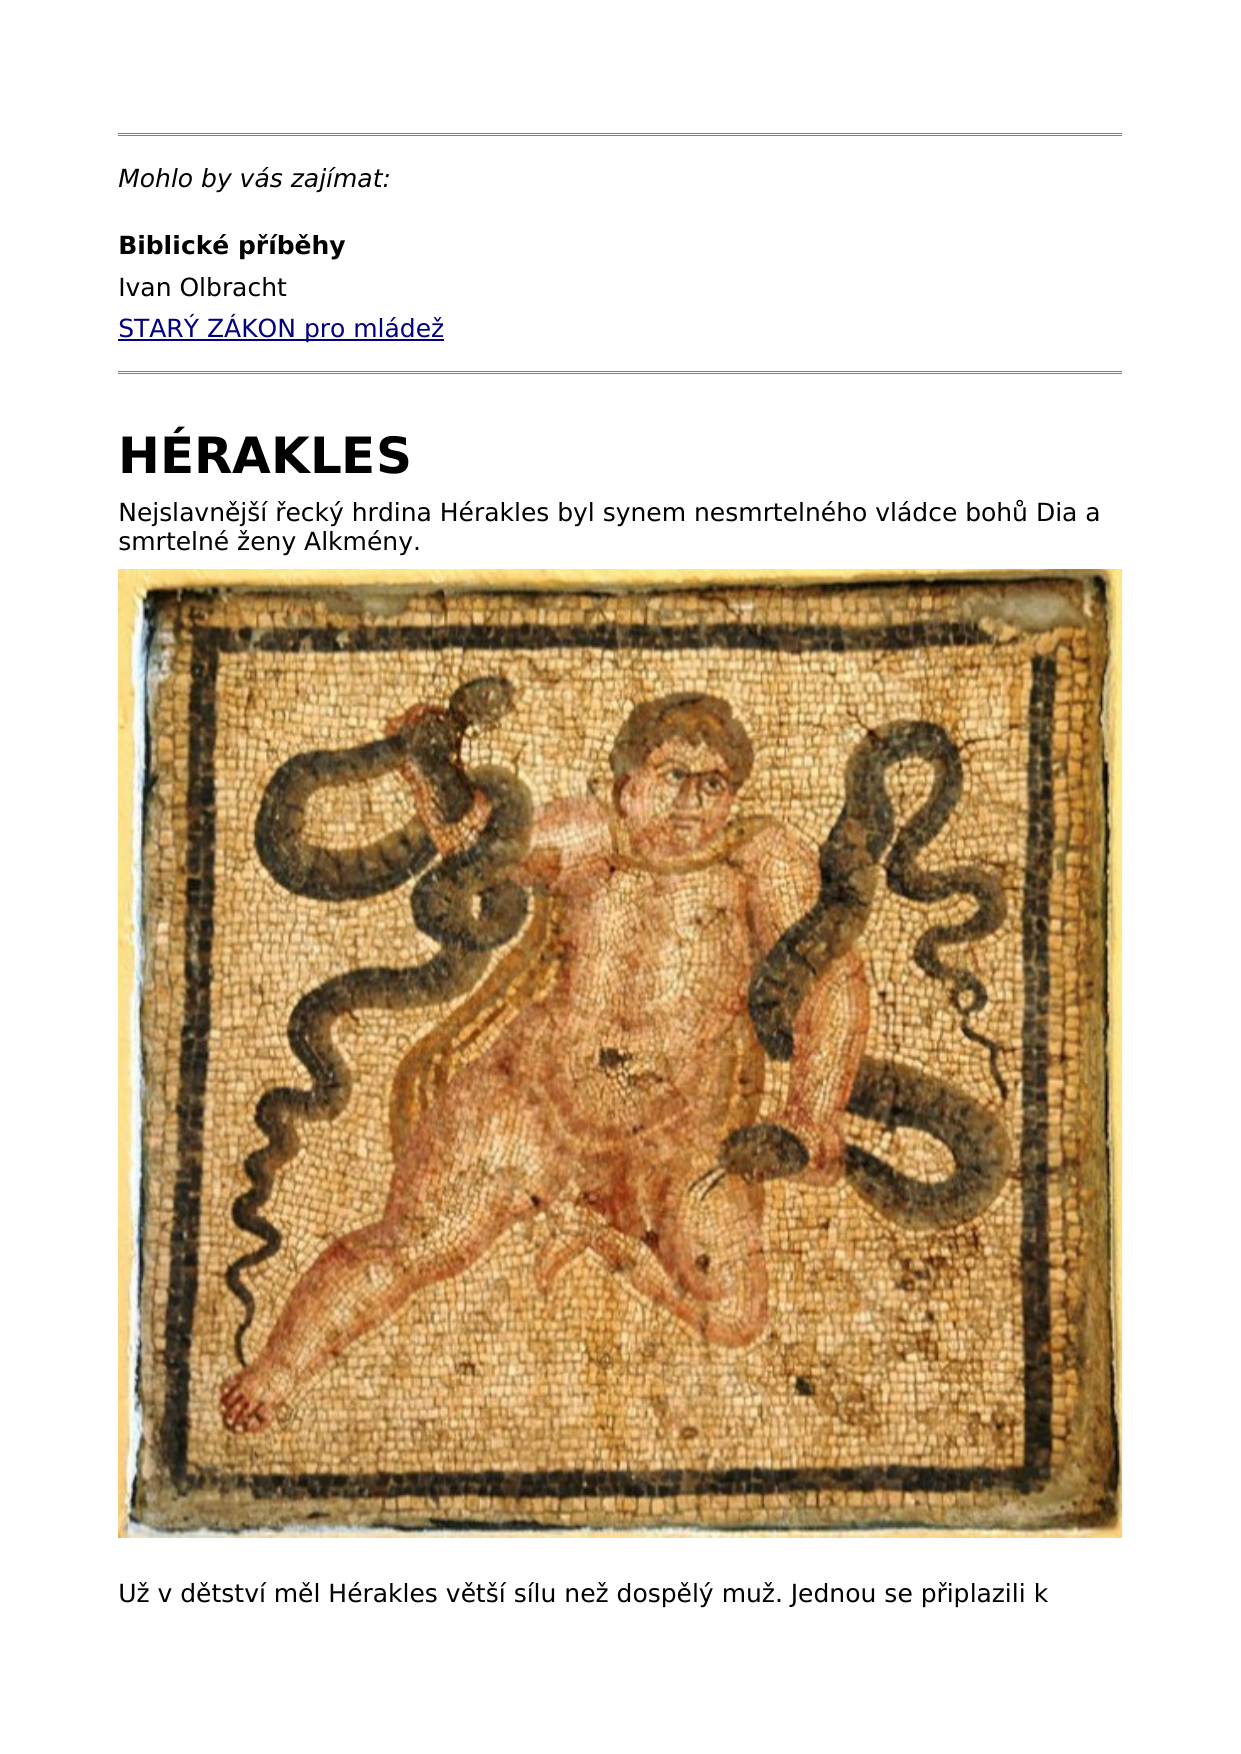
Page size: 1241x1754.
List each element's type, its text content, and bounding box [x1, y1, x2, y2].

subtitle HÉRAKLES [118, 427, 1122, 486]
subtitle Biblické příběhy [118, 231, 1122, 260]
text Už v dětství měl Hérakles větší sílu než dospělý muž. Jednou se připlazili k [118, 1579, 1122, 1608]
text STARÝ ZÁKON pro mládež [118, 314, 1122, 344]
picture [118, 569, 1123, 1538]
text Mohlo by vás zajímat: [118, 164, 1122, 194]
text Ivan Olbracht [118, 273, 1122, 302]
text Nejslavnější řecký hrdina Hérakles byl synem nesmrtelného vládce bohů Dia a smrtelné ženy Alkmény. [118, 498, 1122, 557]
